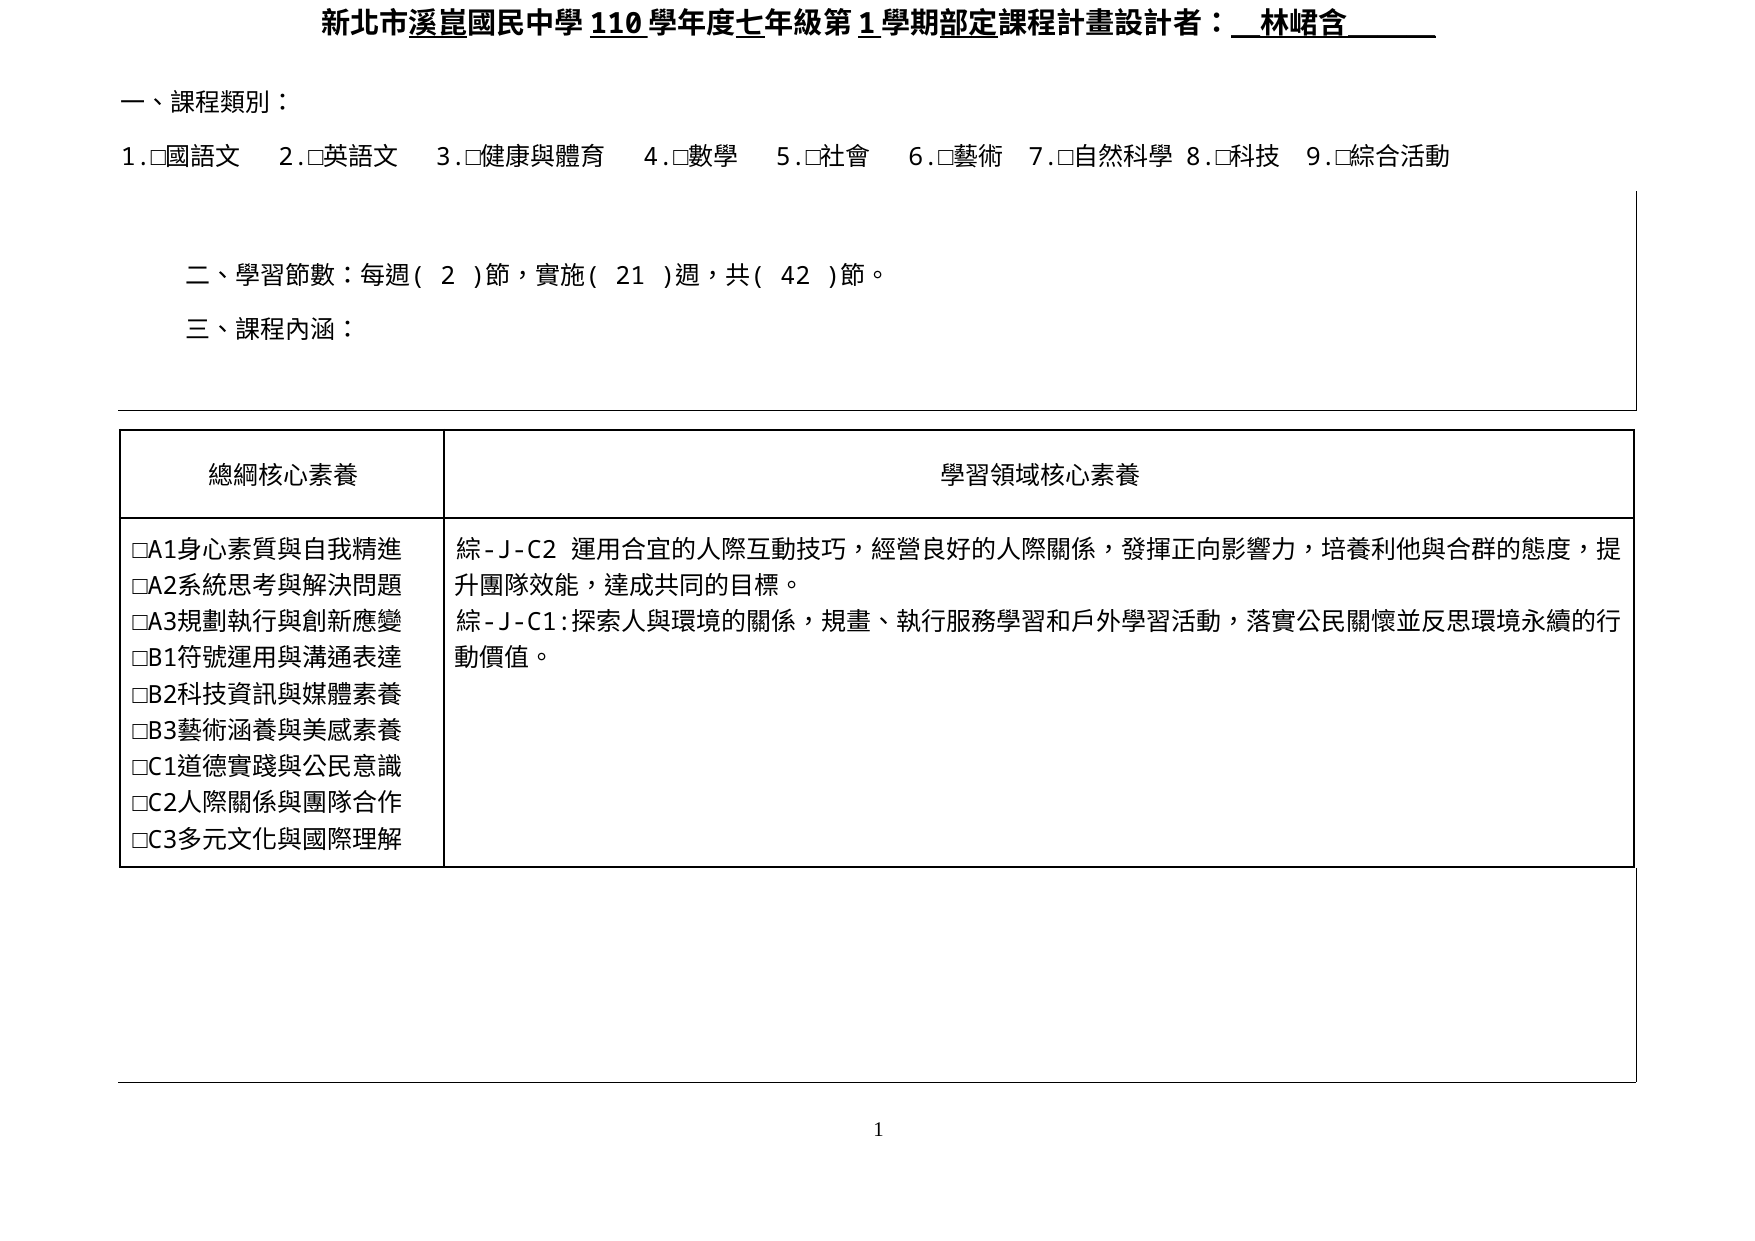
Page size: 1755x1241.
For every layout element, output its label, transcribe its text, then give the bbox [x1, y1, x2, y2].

table_header 學習領域核心素養 [445, 431, 1633, 517]
text 一、課程類別： [118, 82, 1636, 118]
text 1.□國語文 2.□英語文 3.□健康與體育 4.□數學 5.□社會 6.□藝術 7.□自然科學 8.□科技 9.□綜合活動 [118, 136, 1636, 173]
text 二、學習節數：每週( 2 )節，實施( 21 )週，共( 42 )節。 [118, 191, 1636, 245]
text 新北市溪崑國民中學110學年度七年級第1學期部定課程計畫設計者：＿林峮含＿＿＿ [118, 0, 1636, 42]
text 三、課程內涵： [118, 245, 1636, 410]
table_cell 綜-J-C2 運用合宜的人際互動技巧，經營良好的人際關係，發揮正向影響力，培養利他與合群的態度，提升團隊效能，達成共同的目標。 綜-J-C1:探索人與環境的關係，規畫、執行服務學習和戶外學習活動，落實公民關懷並反思環境永續的行動價值。 [445, 519, 1633, 866]
table_header 總綱核心素養 [121, 431, 443, 517]
table_cell □A1身心素質與自我精進 □A2系統思考與解決問題 □A3規劃執行與創新應變 □B1符號運用與溝通表達 □B2科技資訊與媒體素養 □B3藝術涵養與美感素養 □C1道德實踐與公民意識 □C2人際關係與團隊合作 □C3多元文化與國際理解 [121, 519, 443, 866]
